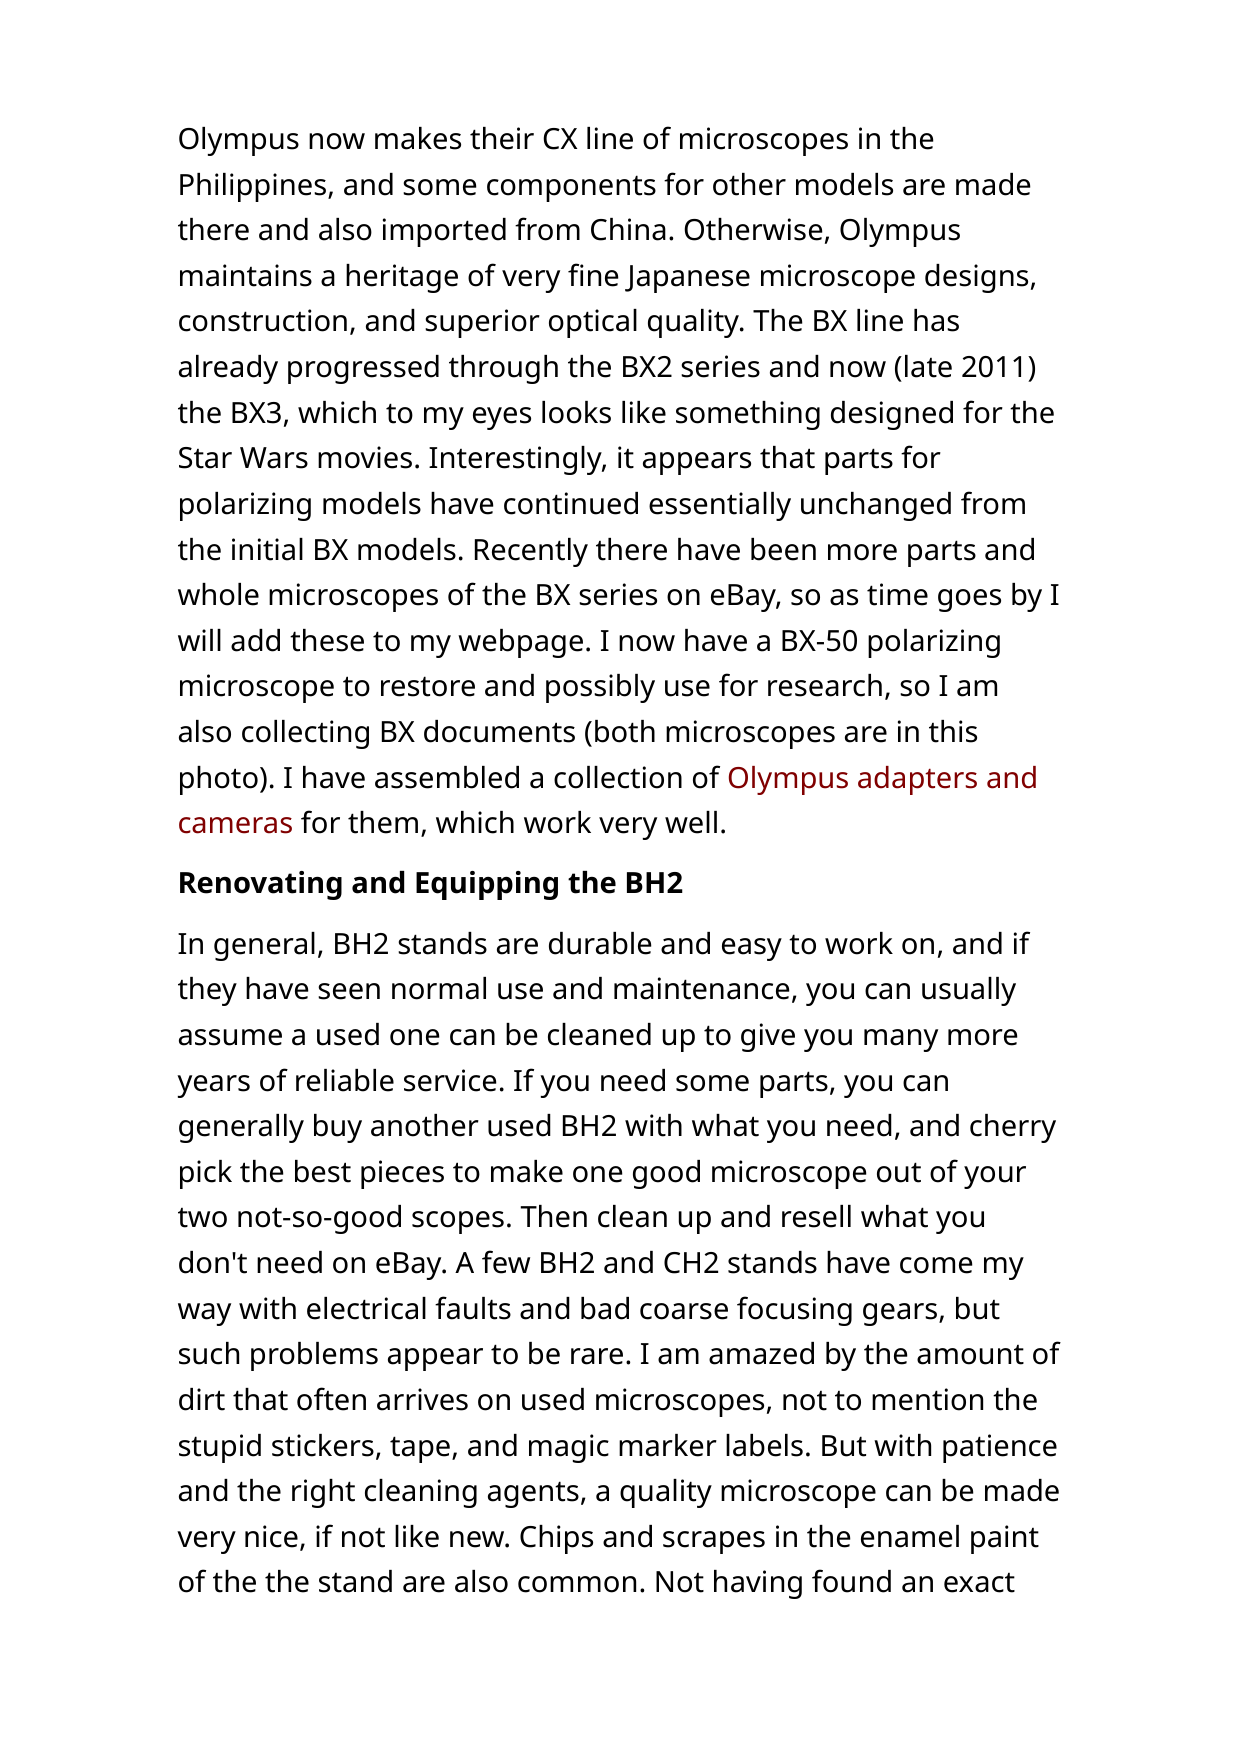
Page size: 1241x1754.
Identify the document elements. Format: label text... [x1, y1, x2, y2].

text Olympus now makes their CX line of microscopes in the Philippines, and some components for other models are made there and also imported from China. Otherwise, Olympus maintains a heritage of very fine Japanese microscope designs, construction, and superior optical quality. The BX line has already progressed through the BX2 series and now (late 2011) the BX3, which to my eyes looks like something designed for the Star Wars movies. Interestingly, it appears that parts for polarizing models have continued essentially unchanged from the initial BX models. Recently there have been more parts and whole microscopes of the BX series on eBay, so as time goes by I will add these to my webpage. I now have a BX-50 polarizing microscope to restore and possibly use for research, so I am also collecting BX documents (both microscopes are in this photo). I have assembled a collection of Olympus adapters and cameras for them, which work very well. [177, 118, 1063, 842]
text In general, BH2 stands are durable and easy to work on, and if they have seen normal use and maintenance, you can usually assume a used one can be cleaned up to give you many more years of reliable service. If you need some parts, you can generally buy another used BH2 with what you need, and cherry pick the best pieces to make one good microscope out of your two not-so-good scopes. Then clean up and resell what you don't need on eBay. A few BH2 and CH2 stands have come my way with electrical faults and bad coarse focusing gears, but such problems appear to be rare. I am amazed by the amount of dirt that often arrives on used microscopes, not to mention the stupid stickers, tape, and magic marker labels. But with patience and the right cleaning agents, a quality microscope can be made very nice, if not like new. Chips and scrapes in the enamel paint of the the stand are also common. Not having found an exact [177, 923, 1063, 1601]
text Renovating and Equipping the BH2 [177, 863, 1063, 902]
